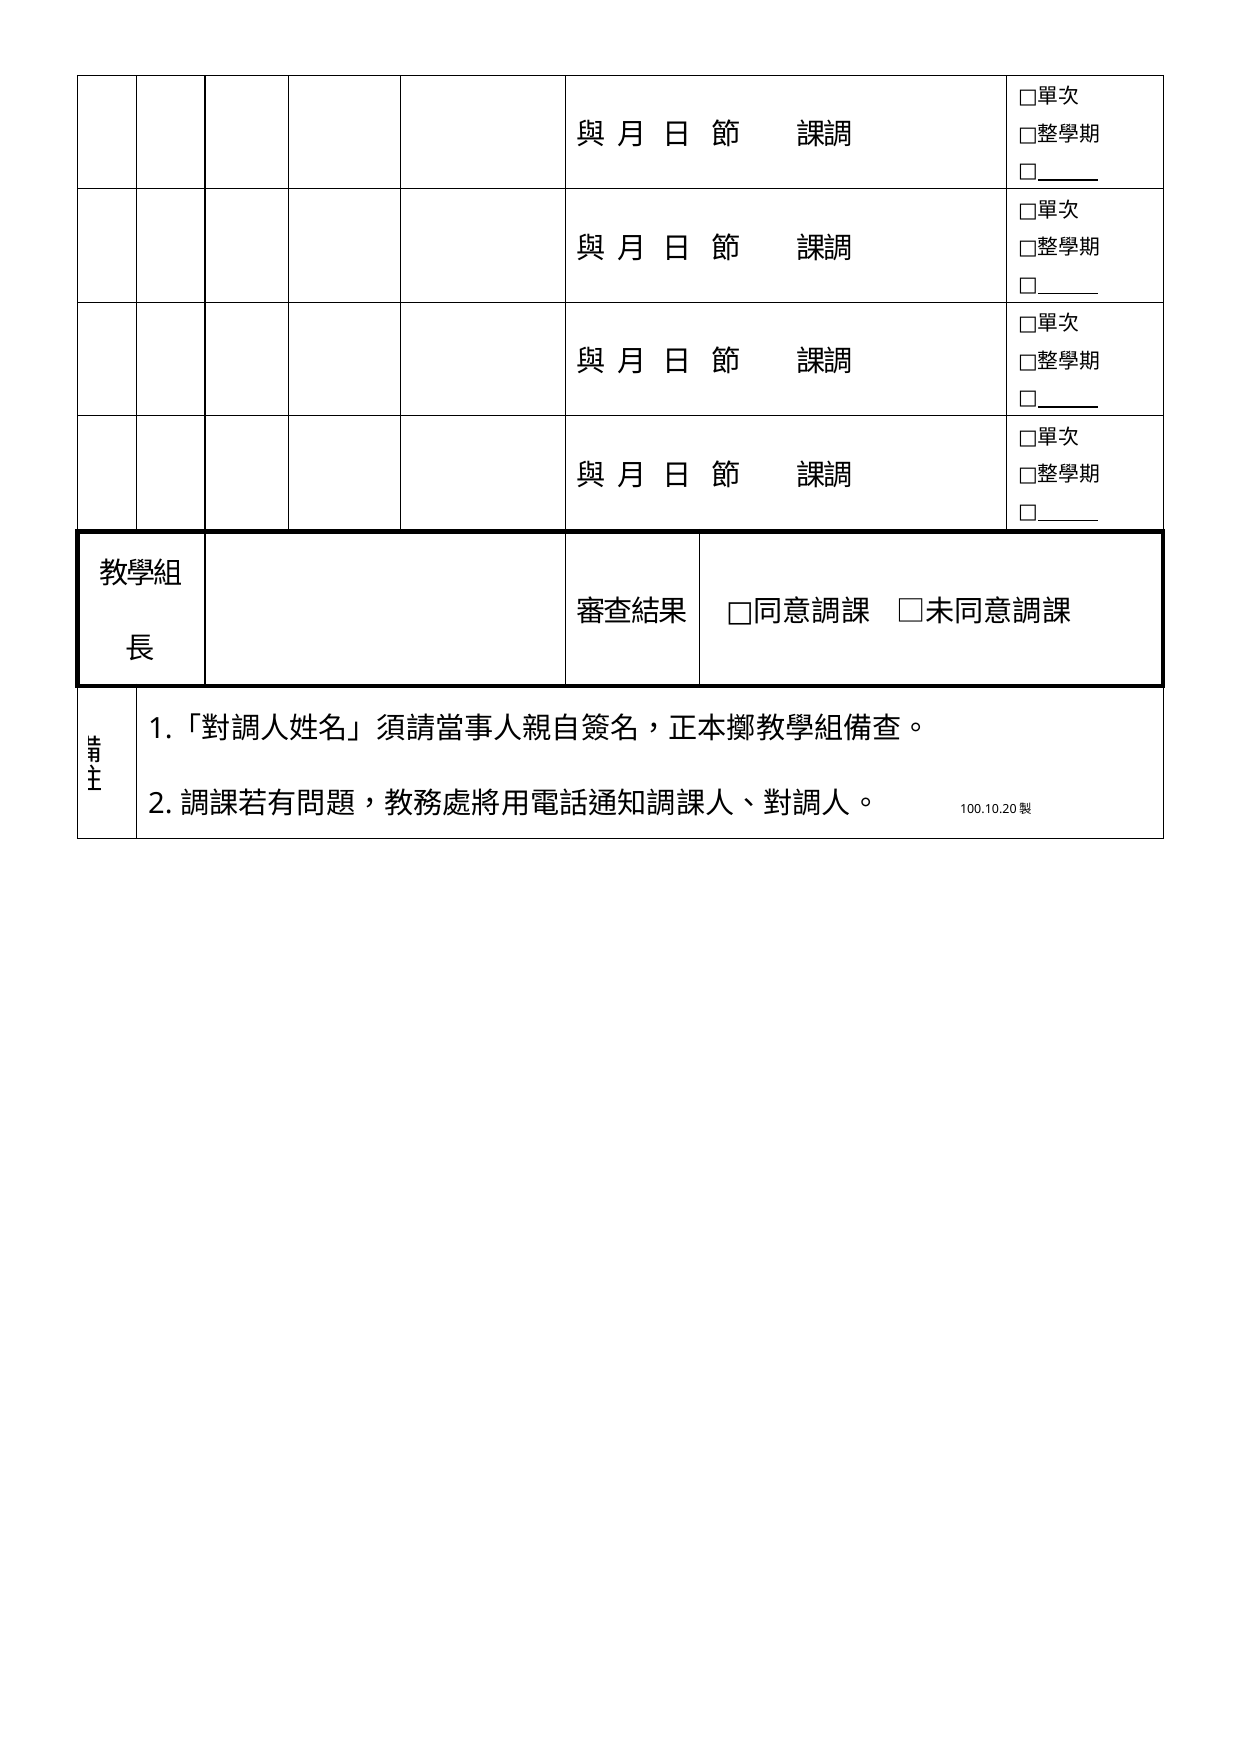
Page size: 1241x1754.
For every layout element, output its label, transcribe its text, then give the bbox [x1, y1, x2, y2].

table_cell [137, 303, 204, 415]
table_cell [401, 416, 565, 529]
table_cell [289, 416, 400, 529]
table_cell 教學組長 [80, 534, 204, 683]
table_cell [78, 416, 136, 529]
table_cell [78, 189, 136, 302]
table_cell [137, 416, 204, 529]
table_cell [78, 76, 136, 188]
table_cell 與 月 日 節 課調 [566, 416, 1006, 529]
table_cell [78, 303, 136, 415]
table_cell 1.「對調人姓名」須請當事人親自簽名，正本擲教學組備查。 2. 調課若有問題，教務處將用電話通知調課人、對調人。 100.10.20製 [137, 688, 1163, 838]
table_cell [401, 303, 565, 415]
table_cell □單次 □整學期 □ [1007, 303, 1163, 415]
table_cell [206, 189, 288, 302]
table_cell [401, 76, 565, 188]
table_cell 與 月 日 節 課調 [566, 76, 1006, 188]
table_cell [137, 76, 204, 188]
table_cell [289, 303, 400, 415]
table_cell □單次 □整學期 □ [1007, 189, 1163, 302]
table_cell 審查結果 [566, 534, 699, 683]
table_cell □同意調課 □未同意調課 [700, 534, 1161, 683]
table_cell □單次 □整學期 □ [1007, 416, 1163, 529]
table_cell 與 月 日 節 課調 [566, 189, 1006, 302]
table_cell [206, 416, 288, 529]
table_cell □單次 □整學期 □ [1007, 76, 1163, 188]
table_cell [206, 76, 288, 188]
table_cell [206, 303, 288, 415]
table_cell 備註 [78, 688, 136, 838]
table_cell [206, 534, 565, 683]
table_cell [137, 189, 204, 302]
table_cell 與 月 日 節 課調 [566, 303, 1006, 415]
table_cell [289, 76, 400, 188]
table_cell [289, 189, 400, 302]
table_cell [401, 189, 565, 302]
